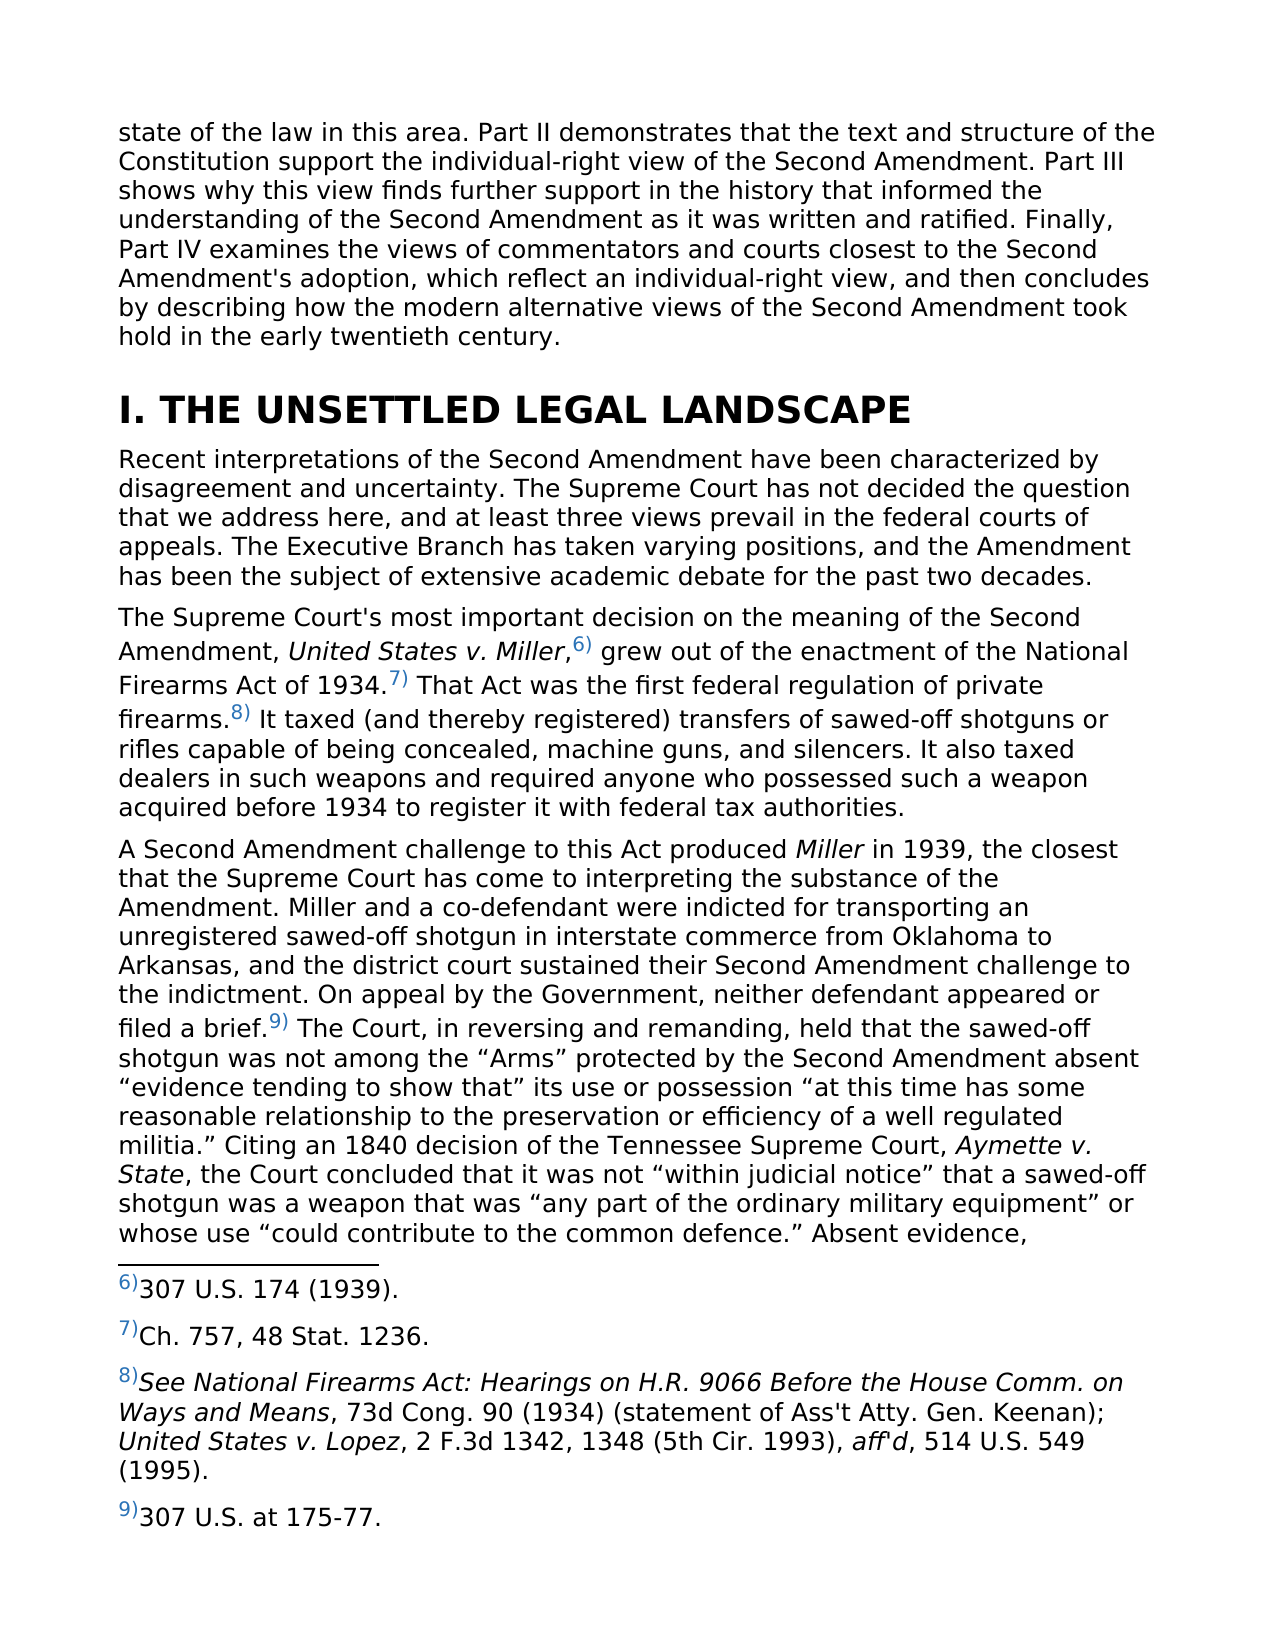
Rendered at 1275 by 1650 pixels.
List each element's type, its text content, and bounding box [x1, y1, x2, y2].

text 307 U.S. 174 (1939). [118, 1271, 1157, 1305]
text 307 U.S. at 175-77. [118, 1498, 1157, 1532]
subtitle I. THE UNSETTLED LEGAL LANDSCAPE [118, 389, 1157, 433]
text The Supreme Court's most important decision on the meaning of the Second Amendment, United States v. Miller, grew out of the enactment of the National Firearms Act of 1934. That Act was the first federal regulation of private firearms. It taxed (and thereby registered) transfers of sawed-off shotguns or rifles capable of being concealed, machine guns, and silencers. It also taxed dealers in such weapons and required anyone who possessed such a weapon acquired before 1934 to register it with federal tax authorities. [118, 603, 1157, 822]
text A Second Amendment challenge to this Act produced Miller in 1939, the closest that the Supreme Court has come to interpreting the substance of the Amendment. Miller and a co-defendant were indicted for transporting an unregistered sawed-off shotgun in interstate commerce from Oklahoma to Arkansas, and the district court sustained their Second Amendment challenge to the indictment. On appeal by the Government, neither defendant appeared or filed a brief. The Court, in reversing and remanding, held that the sawed-off shotgun was not among the “Arms” protected by the Second Amendment absent “evidence tending to show that” its use or possession “at this time has some reasonable relationship to the preservation or efficiency of a well regulated militia.” Citing an 1840 decision of the Tennessee Supreme Court, Aymette v. State, the Court concluded that it was not “within judicial notice” that a sawed-off shotgun was a weapon that was “any part of the ordinary military equipment” or whose use “could contribute to the common defence.” Absent evidence, [118, 835, 1157, 1248]
text Recent interpretations of the Second Amendment have been characterized by disagreement and uncertainty. The Supreme Court has not decided the question that we address here, and at least three views prevail in the federal courts of appeals. The Executive Branch has taken varying positions, and the Amendment has been the subject of extensive academic debate for the past two decades. [118, 445, 1157, 591]
text See National Firearms Act: Hearings on H.R. 9066 Before the House Comm. on Ways and Means, 73d Cong. 90 (1934) (statement of Ass't Atty. Gen. Keenan); United States v. Lopez, 2 F.3d 1342, 1348 (5th Cir. 1993), aff'd, 514 U.S. 549 (1995). [118, 1364, 1157, 1485]
text Ch. 757, 48 Stat. 1236. [118, 1317, 1157, 1351]
text state of the law in this area. Part II demonstrates that the text and structure of the Constitution support the individual-right view of the Second Amendment. Part III shows why this view finds further support in the history that informed the understanding of the Second Amendment as it was written and ratified. Finally, Part IV examines the views of commentators and courts closest to the Second Amendment's adoption, which reflect an individual-right view, and then concludes by describing how the modern alternative views of the Second Amendment took hold in the early twentieth century. [118, 118, 1157, 351]
